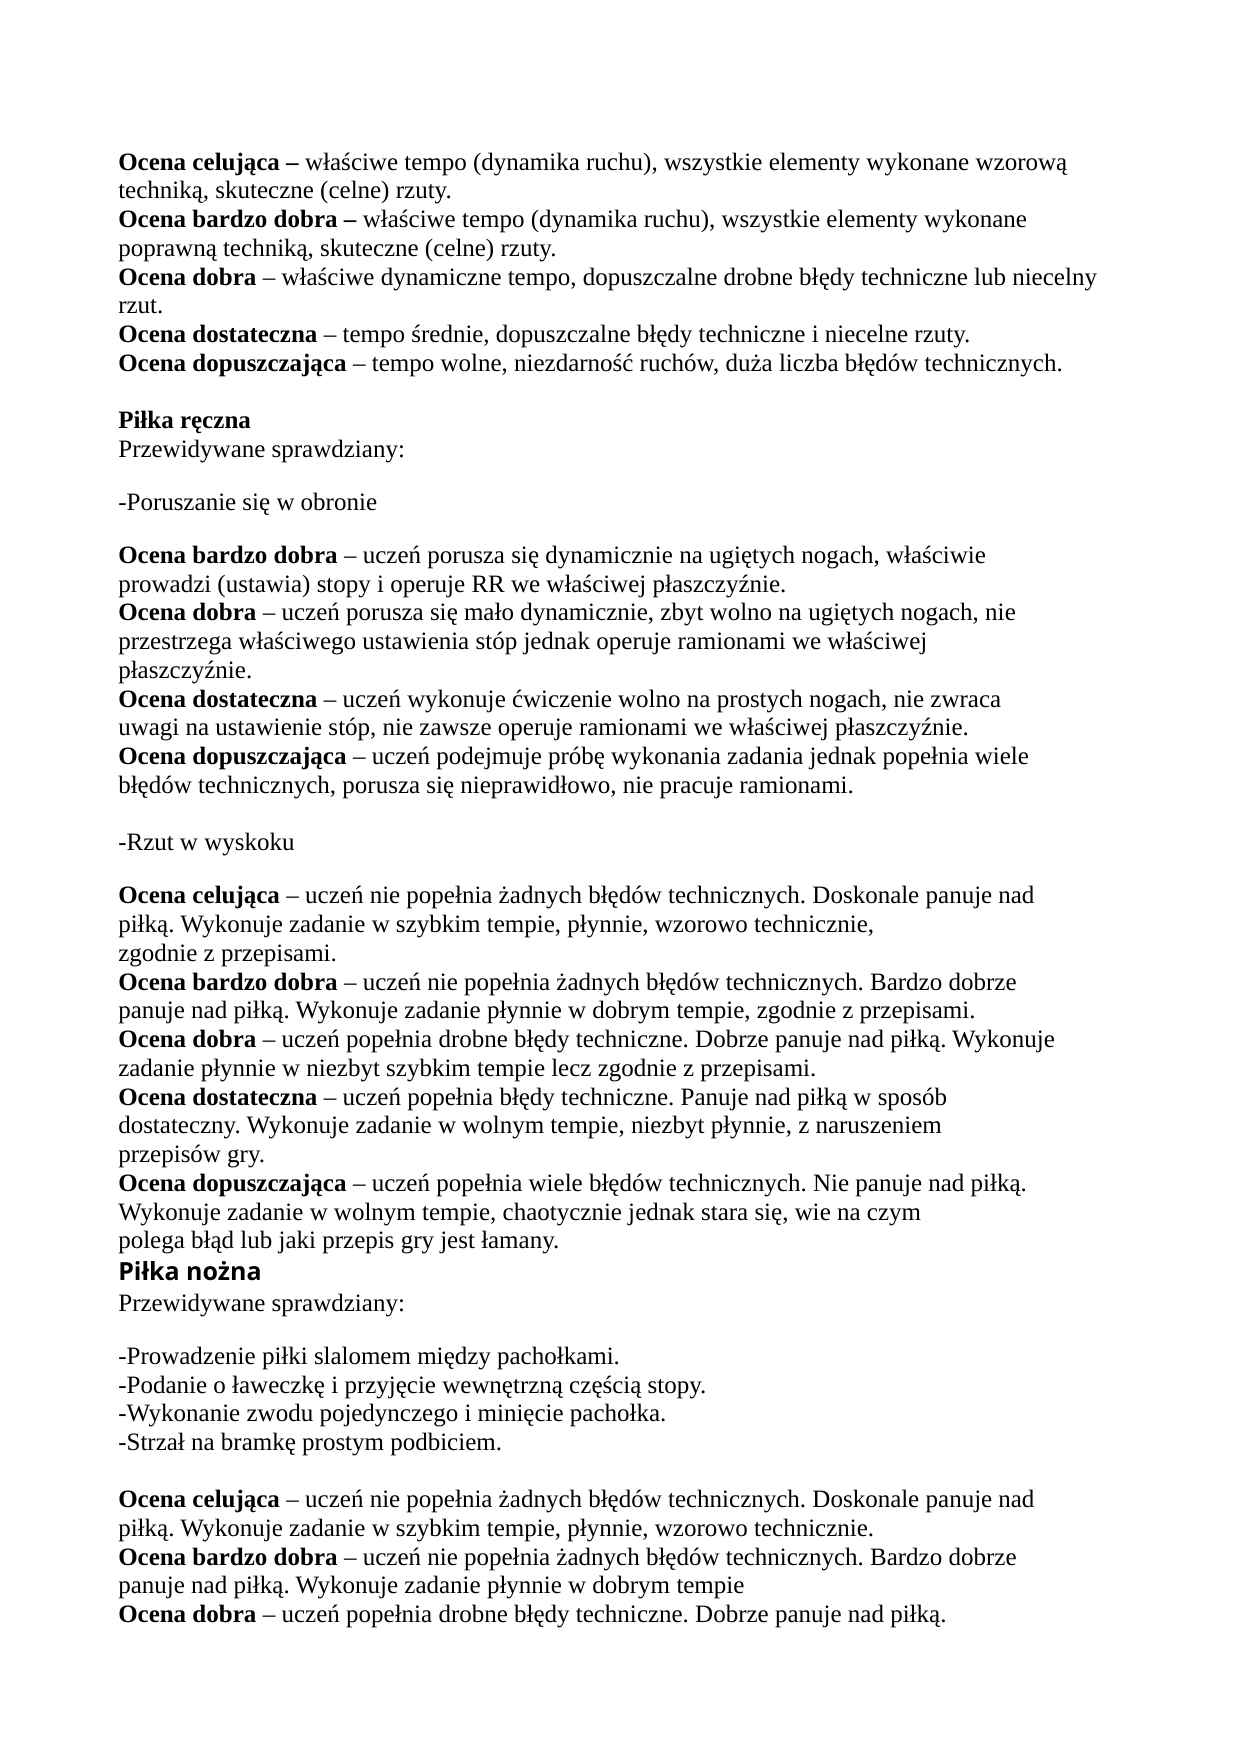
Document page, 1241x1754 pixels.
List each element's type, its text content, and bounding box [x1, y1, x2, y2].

text Ocena dopuszczająca – uczeń podejmuje próbę wykonania zadania jednak popełnia wiele [118, 741, 1122, 770]
text zadanie płynnie w niezbyt szybkim tempie lecz zgodnie z przepisami. [118, 1053, 1122, 1082]
text Ocena dostateczna – uczeń wykonuje ćwiczenie wolno na prostych nogach, nie zwraca [118, 684, 1122, 712]
text panuje nad piłką. Wykonuje zadanie płynnie w dobrym tempie [118, 1571, 1122, 1599]
text Ocena bardzo dobra – uczeń nie popełnia żadnych błędów technicznych. Bardzo dobrze [118, 1542, 1122, 1571]
text -Wykonanie zwodu pojedynczego i minięcie pachołka. [118, 1398, 1122, 1427]
text prowadzi (ustawia) stopy i operuje RR we właściwej płaszczyźnie. [118, 569, 1122, 597]
text błędów technicznych, porusza się nieprawidłowo, nie pracuje ramionami. [118, 770, 1122, 799]
text Wykonuje zadanie w wolnym tempie, chaotycznie jednak stara się, wie na czym [118, 1197, 1122, 1225]
text przestrzega właściwego ustawienia stóp jednak operuje ramionami we właściwej [118, 626, 1122, 655]
text -Strzał na bramkę prostym podbiciem. [118, 1427, 1122, 1456]
text Ocena dobra – uczeń popełnia drobne błędy techniczne. Dobrze panuje nad piłką. Wykonuje [118, 1024, 1122, 1053]
text przepisów gry. [118, 1139, 1122, 1168]
text Ocena bardzo dobra – uczeń porusza się dynamicznie na ugiętych nogach, właściwie [118, 540, 1122, 569]
text Przewidywane sprawdziany: [118, 434, 1122, 463]
text dostateczny. Wykonuje zadanie w wolnym tempie, niezbyt płynnie, z naruszeniem [118, 1110, 1122, 1139]
text uwagi na ustawienie stóp, nie zawsze operuje ramionami we właściwej płaszczyźnie. [118, 712, 1122, 741]
text Ocena dostateczna – uczeń popełnia błędy techniczne. Panuje nad piłką w sposób [118, 1082, 1122, 1110]
text Ocena dobra – uczeń porusza się mało dynamicznie, zbyt wolno na ugiętych nogach, nie [118, 597, 1122, 626]
text -Podanie o ławeczkę i przyjęcie wewnętrzną częścią stopy. [118, 1370, 1122, 1398]
text Ocena dobra – uczeń popełnia drobne błędy techniczne. Dobrze panuje nad piłką. [118, 1599, 1122, 1628]
text płaszczyźnie. [118, 655, 1122, 684]
text Ocena dopuszczająca – uczeń popełnia wiele błędów technicznych. Nie panuje nad piłką. [118, 1168, 1122, 1197]
text Ocena dostateczna – tempo średnie, dopuszczalne błędy techniczne i niecelne rzuty. [118, 319, 1122, 348]
text Ocena celująca – właściwe tempo (dynamika ruchu), wszystkie elementy wykonane wzorową techniką, skuteczne (celne) rzuty. [118, 147, 1122, 204]
text Ocena bardzo dobra – uczeń nie popełnia żadnych błędów technicznych. Bardzo dobrze [118, 967, 1122, 995]
text Przewidywane sprawdziany: [118, 1288, 1122, 1317]
text Piłka nożna [118, 1254, 1122, 1288]
text Ocena celująca – uczeń nie popełnia żadnych błędów technicznych. Doskonale panuje nad [118, 1484, 1122, 1513]
text zgodnie z przepisami. [118, 938, 1122, 967]
text polega błąd lub jaki przepis gry jest łamany. [118, 1225, 1122, 1254]
text Ocena dobra – właściwe dynamiczne tempo, dopuszczalne drobne błędy techniczne lub niecelny rzut. [118, 262, 1122, 319]
text piłką. Wykonuje zadanie w szybkim tempie, płynnie, wzorowo technicznie, [118, 909, 1122, 938]
text Ocena bardzo dobra – właściwe tempo (dynamika ruchu), wszystkie elementy wykonane poprawną techniką, skuteczne (celne) rzuty. [118, 204, 1122, 262]
text Ocena dopuszczająca – tempo wolne, niezdarność ruchów, duża liczba błędów technicznych. [118, 348, 1122, 377]
text Piłka ręczna [118, 406, 1122, 434]
text panuje nad piłką. Wykonuje zadanie płynnie w dobrym tempie, zgodnie z przepisami. [118, 995, 1122, 1024]
text -Poruszanie się w obronie [118, 487, 1122, 516]
text Ocena celująca – uczeń nie popełnia żadnych błędów technicznych. Doskonale panuje nad [118, 880, 1122, 909]
text -Rzut w wyskoku [118, 827, 1122, 856]
text -Prowadzenie piłki slalomem między pachołkami. [118, 1341, 1122, 1370]
text piłką. Wykonuje zadanie w szybkim tempie, płynnie, wzorowo technicznie. [118, 1513, 1122, 1542]
